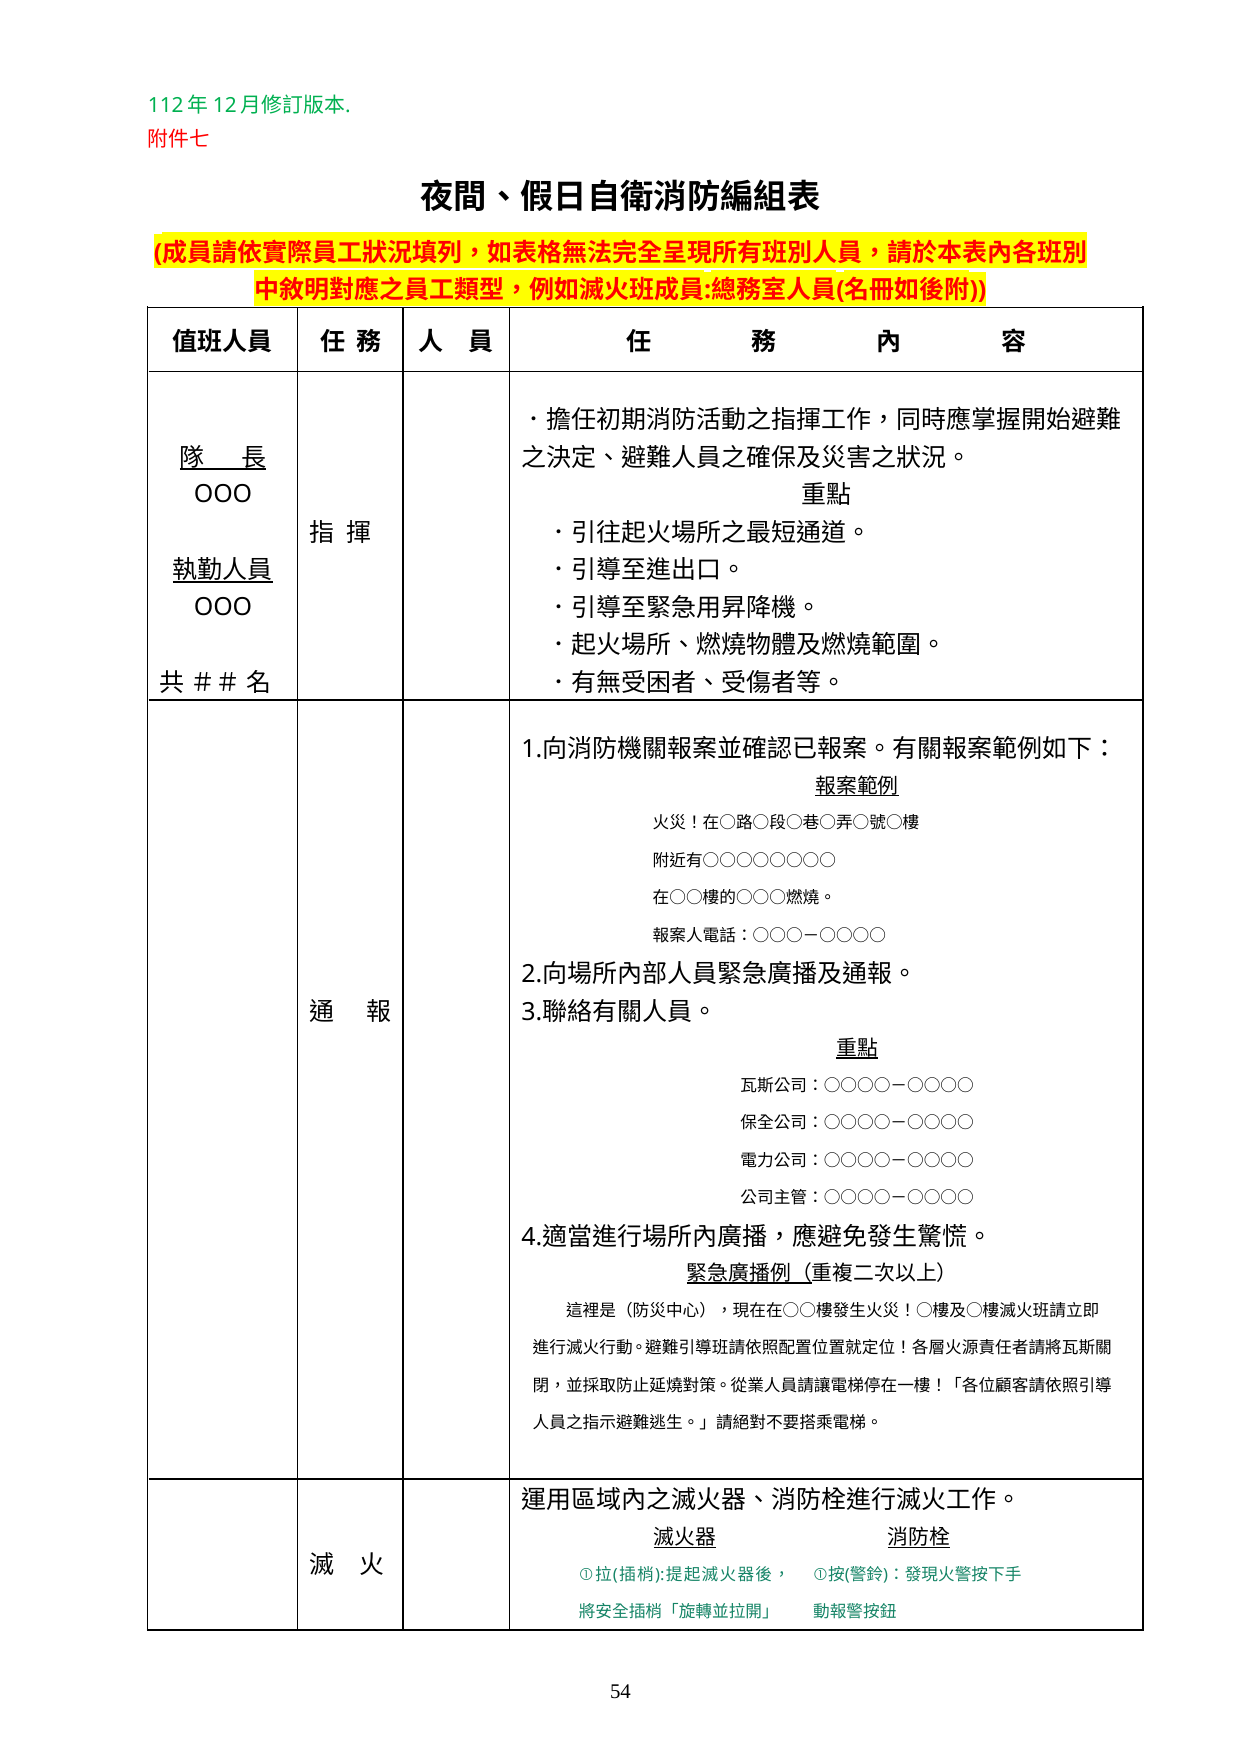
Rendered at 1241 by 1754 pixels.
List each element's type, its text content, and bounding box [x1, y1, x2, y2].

table_cell 通報 [298, 701, 402, 1478]
table_cell 按(警鈴)：發現火警按下手動報警按鈕 [802, 1554, 1036, 1629]
table_cell [148, 700, 297, 1478]
table_cell 指 揮 [298, 372, 402, 699]
table_cell [148, 1479, 297, 1629]
table_header 任 務 內 容 [510, 308, 1142, 371]
table_header 任 務 [298, 308, 402, 371]
table_cell [404, 1480, 509, 1629]
table_cell [404, 372, 509, 699]
table_header 人 員 [404, 308, 509, 371]
table_header 緊急廣播例（重複二次以上） 這裡是（防災中心），現在在○○樓發生火災！○樓及○樓滅火班請立即進行滅火行動。避難引導班請依照配置位置就定位！各層火源責任者請將瓦斯關閉，並採取防止延燒對策。從業人員請讓電梯停在一樓！「各位顧客請依照引導人員之指示避難逃生。」請絕對不要搭乘電梯。 [521, 1253, 1123, 1440]
table_header 消防栓 [802, 1517, 1036, 1554]
text 附件七 [148, 119, 1092, 156]
text (成員請依實際員工狀況填列，如表格無法完全呈現所有班別人員，請於本表內各班別中敘明對應之員工類型，例如滅火班成員:總務室人員(名冊如後附)) [148, 231, 1092, 306]
table_header 重點 瓦斯公司：○○○○－○○○○ 保全公司：○○○○－○○○○ 電力公司：○○○○－○○○○ 公司主管：○○○○－○○○○ [641, 1028, 1072, 1215]
table_cell ．擔任初期消防活動之指揮工作，同時應掌握開始避難之決定、避難人員之確保及災害之狀況。 重點 ．引往起火場所之最短通道。 ．引導至進出口。 ．引導至緊急用昇降機。 ．起火場所、燃燒物體及燃燒範圍。 ．有無受困者、受傷者等。 [510, 372, 1142, 699]
text 夜間、假日自衛消防編組表 [148, 156, 1092, 231]
table_header 滅火器 [567, 1517, 802, 1554]
table_cell [404, 701, 509, 1478]
table_cell 運用區域內之滅火器、消防栓進行滅火工作。 [510, 1480, 1142, 1629]
table_header 報案範例 火災！在○路○段○巷○弄○號○樓 附近有○○○○○○○○ 在○○樓的○○○燃燒。 報案人電話：○○○－○○○○ [641, 765, 1072, 953]
table_cell 1.向消防機關報案並確認已報案。有關報案範例如下： 2.向場所內部人員緊急廣播及通報。 3.聯絡有關人員。 4.適當進行場所內廣播，應避免發生驚慌。 [510, 701, 1142, 1478]
table_cell 隊 長OOO 執勤人員 OOO 共 ＃＃ 名 [148, 372, 297, 699]
table_header 值班人員 [148, 308, 297, 371]
table_cell 滅 火 [298, 1480, 402, 1629]
table_cell 拉(插梢):提起滅火器後，將安全插梢「旋轉並拉開」 [567, 1554, 802, 1629]
